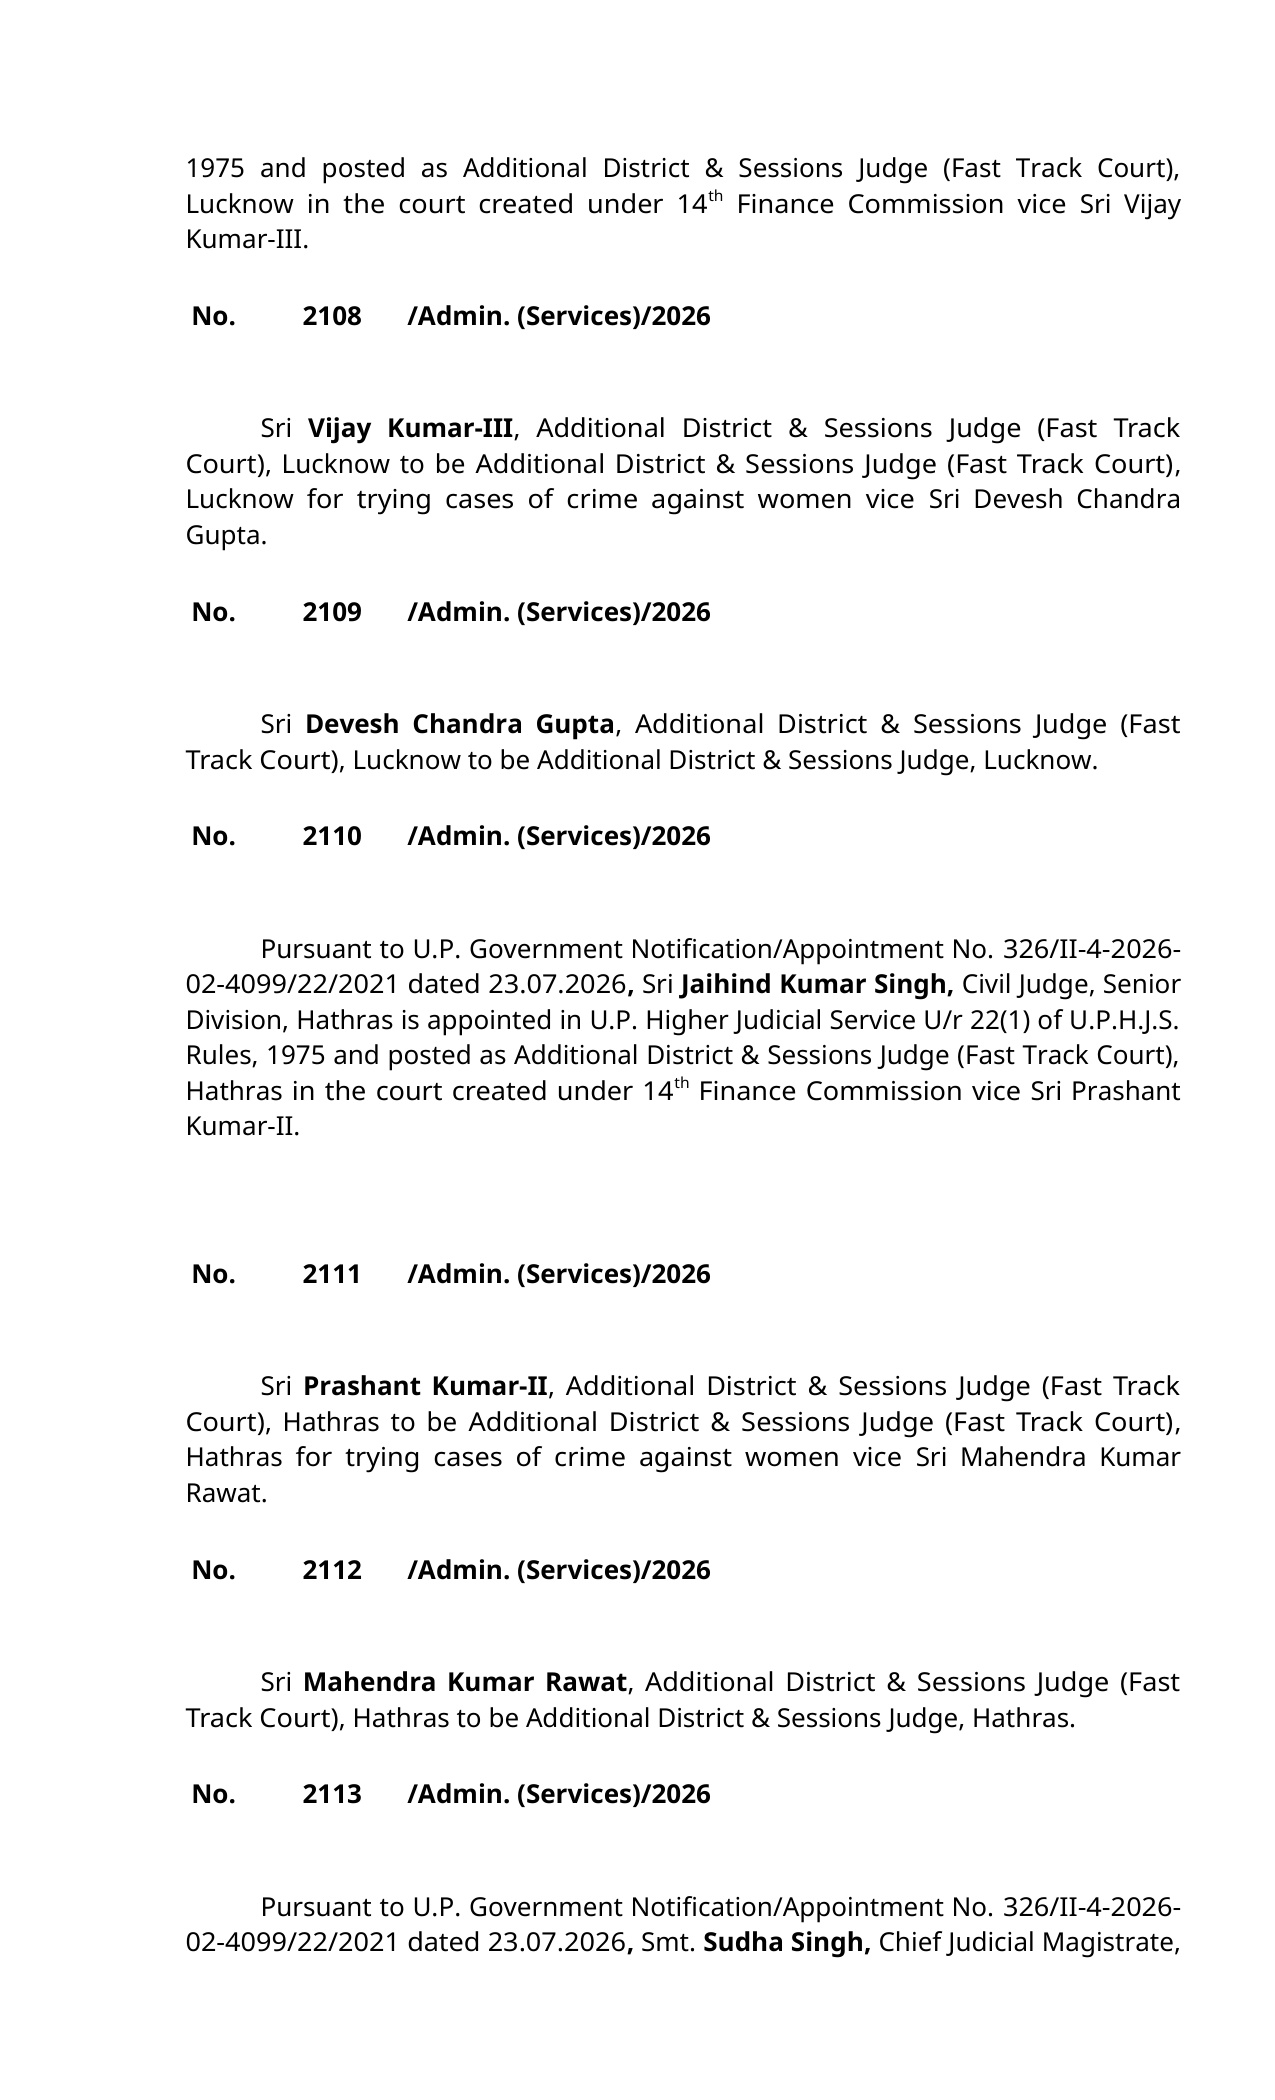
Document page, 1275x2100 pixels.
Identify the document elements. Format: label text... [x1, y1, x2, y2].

table_header /Admin. (Services)/2026 [401, 1770, 759, 1853]
table_header [259, 1250, 401, 1332]
text Pursuant to U.P. Government Notification/Appointment No. 326/II-4-2026-02-4099/22/2021 dated 23.07.2026, Smt. Sudha Singh, Chief Judicial Magistrate, [185, 1888, 1181, 1959]
table_header No. [185, 1770, 259, 1853]
table_header No. [185, 1250, 259, 1332]
text Sri Devesh Chandra Gupta, Additional District & Sessions Judge (Fast Track Court), Lucknow to be Additional District & Sessions Judge, Lucknow. [185, 706, 1181, 777]
table_header /Admin. (Services)/2026 [401, 812, 759, 895]
table_header [259, 812, 401, 895]
table_header [259, 588, 401, 670]
table_header /Admin. (Services)/2026 [401, 588, 759, 670]
table_header [259, 292, 401, 374]
table_header No. [185, 812, 259, 895]
text Pursuant to U.P. Government Notification/Appointment No. 326/II-4-2026-02-4099/22/2021 dated 23.07.2026, Sri Jaihind Kumar Singh, Civil Judge, Senior Division, Hathras is appointed in U.P. Higher Judicial Service U/r 22(1) of U.P.H.J.S. Rules, 1975 and posted as Additional District & Sessions Judge (Fast Track Court), Hathras in the court created under 14th Finance Commission vice Sri Prashant Kumar-II. [185, 930, 1181, 1143]
table_header /Admin. (Services)/2026 [401, 292, 759, 374]
table_header [259, 1770, 401, 1853]
text Sri Mahendra Kumar Rawat, Additional District & Sessions Judge (Fast Track Court), Hathras to be Additional District & Sessions Judge, Hathras. [185, 1664, 1181, 1735]
text 1975 and posted as Additional District & Sessions Judge (Fast Track Court), Lucknow in the court created under 14th Finance Commission vice Sri Vijay Kumar-III. [185, 150, 1181, 257]
table_header [259, 1546, 401, 1628]
table_header No. [185, 1546, 259, 1628]
table_header No. [185, 588, 259, 670]
text Sri Vijay Kumar-III, Additional District & Sessions Judge (Fast Track Court), Lucknow to be Additional District & Sessions Judge (Fast Track Court), Lucknow for trying cases of crime against women vice Sri Devesh Chandra Gupta. [185, 410, 1181, 552]
table_header No. [185, 292, 259, 374]
table_header /Admin. (Services)/2026 [401, 1250, 759, 1332]
text Sri Prashant Kumar-II, Additional District & Sessions Judge (Fast Track Court), Hathras to be Additional District & Sessions Judge (Fast Track Court), Hathras for trying cases of crime against women vice Sri Mahendra Kumar Rawat. [185, 1368, 1181, 1510]
table_header /Admin. (Services)/2026 [401, 1546, 759, 1628]
